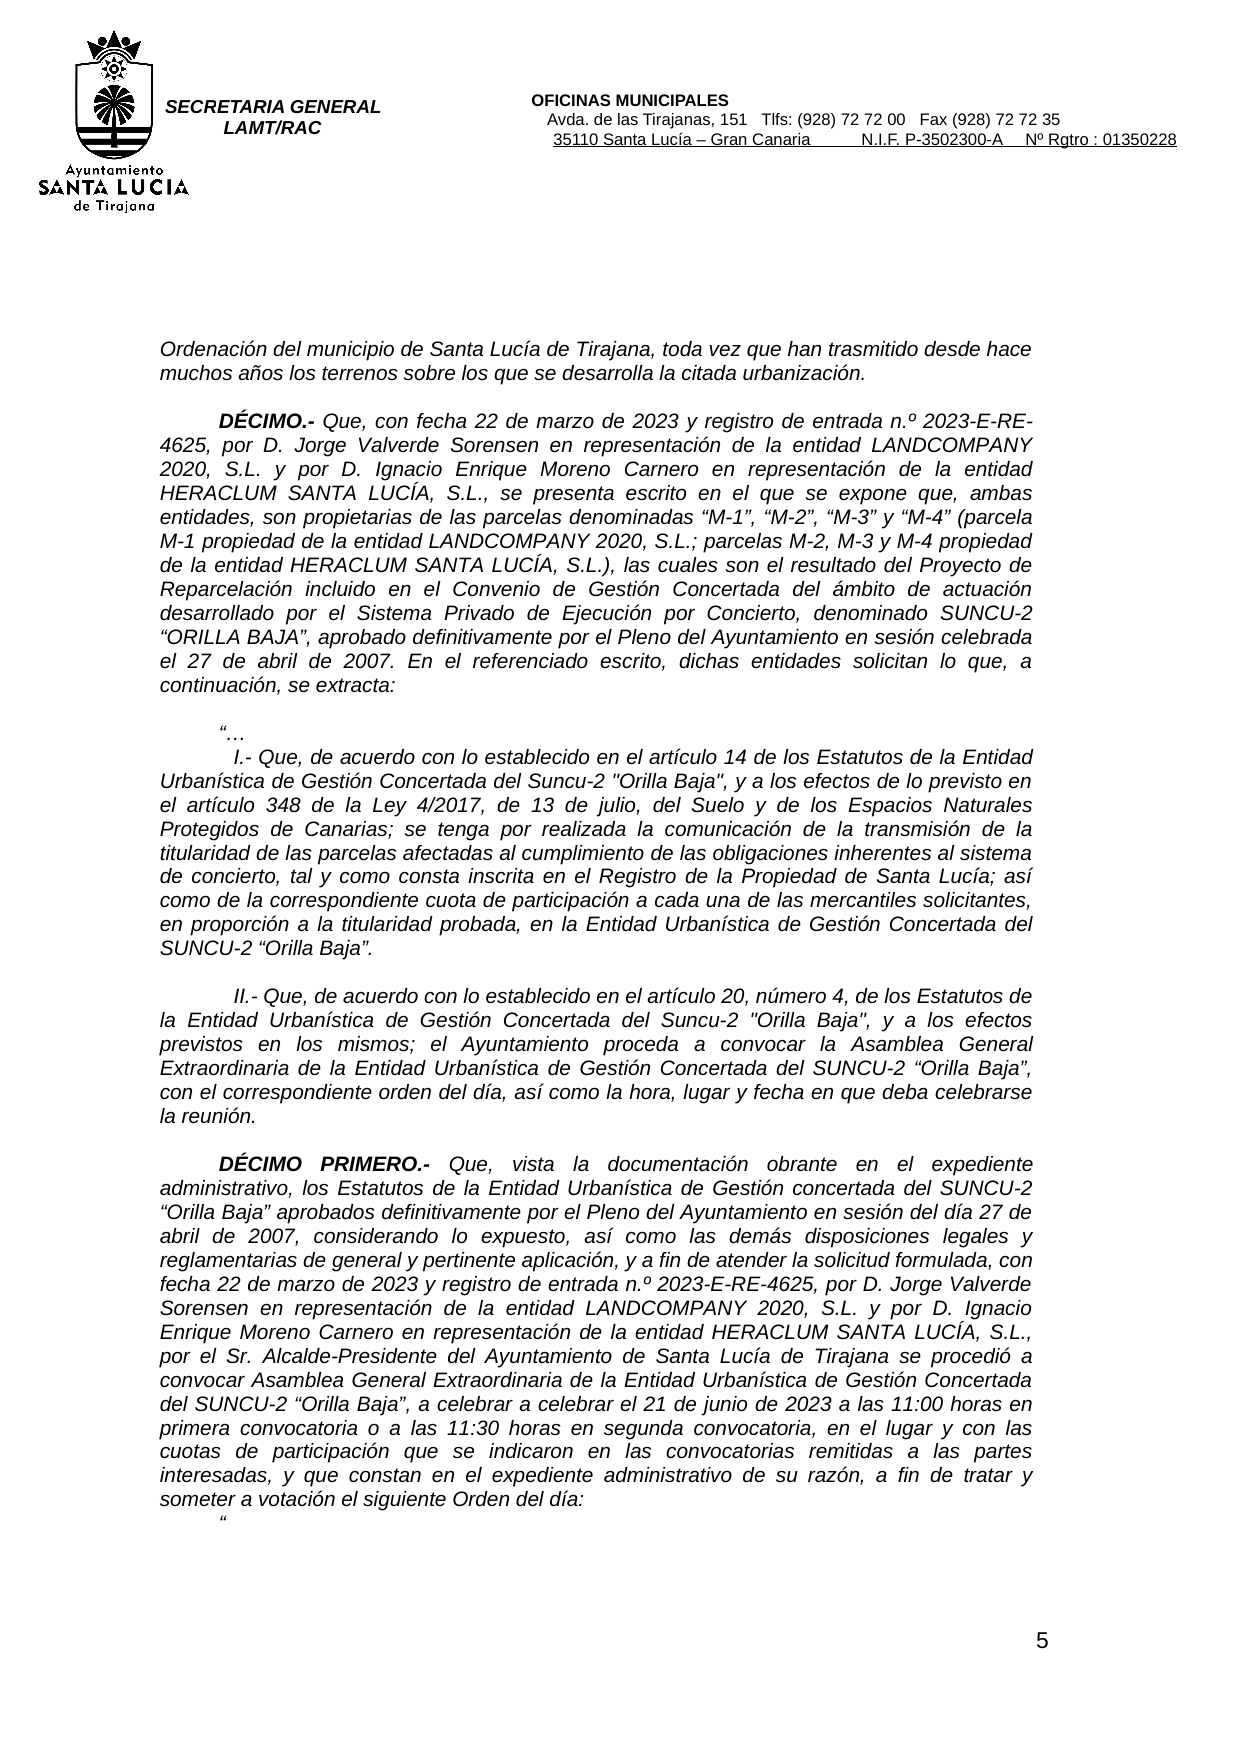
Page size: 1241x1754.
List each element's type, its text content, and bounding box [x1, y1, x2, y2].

text I.- Que, de acuerdo con lo establecido en el artículo 14 de los Estatutos de la Entidad Urbanística de Gestión Concertada del Suncu-2 "Orilla Baja", y a los efectos de lo previsto en el artículo 348 de la Ley 4/2017, de 13 de julio, del Suelo y de los Espacios Naturales Protegidos de Canarias; se tenga por realizada la comunicación de la transmisión de la titularidad de las parcelas afectadas al cumplimiento de las obligaciones inherentes al sistema de concierto, tal y como consta inscrita en el Registro de la Propiedad de Santa Lucía; así como de la correspondiente cuota de participación a cada una de las mercantiles solicitantes, en proporción a la titularidad probada, en la Entidad Urbanística de Gestión Concertada del SUNCU-2 “Orilla Baja”. [159, 744, 1034, 960]
text DÉCIMO PRIMERO.- Que, vista la documentación obrante en el expediente administrativo, los Estatutos de la Entidad Urbanística de Gestión concertada del SUNCU-2 “Orilla Baja” aprobados definitivamente por el Pleno del Ayuntamiento en sesión del día 27 de abril de 2007, considerando lo expuesto, así como las demás disposiciones legales y reglamentarias de general y pertinente aplicación, y a fin de atender la solicitud formulada, con fecha 22 de marzo de 2023 y registro de entrada n.º 2023-E-RE-4625, por D. Jorge Valverde Sorensen en representación de la entidad LANDCOMPANY 2020, S.L. y por D. Ignacio Enrique Moreno Carnero en representación de la entidad HERACLUM SANTA LUCÍA, S.L., por el Sr. Alcalde-Presidente del Ayuntamiento de Santa Lucía de Tirajana se procedió a convocar Asamblea General Extraordinaria de la Entidad Urbanística de Gestión Concertada del SUNCU-2 “Orilla Baja”, a celebrar a celebrar el 21 de junio de 2023 a las 11:00 horas en primera convocatoria o a las 11:30 horas en segunda convocatoria, en el lugar y con las cuotas de participación que se indicaron en las convocatorias remitidas a las partes interesadas, y que constan en el expediente administrativo de su razón, a fin de tratar y someter a votación el siguiente Orden del día: [159, 1152, 1034, 1511]
picture [10, 0, 217, 239]
text “… [159, 721, 1034, 744]
text DÉCIMO.- Que, con fecha 22 de marzo de 2023 y registro de entrada n.º 2023-E-RE-4625, por D. Jorge Valverde Sorensen en representación de la entidad LANDCOMPANY 2020, S.L. y por D. Ignacio Enrique Moreno Carnero en representación de la entidad HERACLUM SANTA LUCÍA, S.L., se presenta escrito en el que se expone que, ambas entidades, son propietarias de las parcelas denominadas “M-1”, “M-2”, “M-3” y “M-4” (parcela M-1 propiedad de la entidad LANDCOMPANY 2020, S.L.; parcelas M-2, M-3 y M-4 propiedad de la entidad HERACLUM SANTA LUCÍA, S.L.), las cuales son el resultado del Proyecto de Reparcelación incluido en el Convenio de Gestión Concertada del ámbito de actuación desarrollado por el Sistema Privado de Ejecución por Concierto, denominado SUNCU-2 “ORILLA BAJA”, aprobado definitivamente por el Pleno del Ayuntamiento en sesión celebrada el 27 de abril de 2007. En el referenciado escrito, dichas entidades solicitan lo que, a continuación, se extracta: [159, 409, 1034, 697]
text “ [159, 1511, 1034, 1535]
text II.- Que, de acuerdo con lo establecido en el artículo 20, número 4, de los Estatutos de la Entidad Urbanística de Gestión Concertada del Suncu-2 "Orilla Baja", y a los efectos previstos en los mismos; el Ayuntamiento proceda a convocar la Asamblea General Extraordinaria de la Entidad Urbanística de Gestión Concertada del SUNCU-2 “Orilla Baja”, con el correspondiente orden del día, así como la hora, lugar y fecha en que deba celebrarse la reunión. [159, 984, 1034, 1128]
text Ordenación del municipio de Santa Lucía de Tirajana, toda vez que han trasmitido desde hace muchos años los terrenos sobre los que se desarrolla la citada urbanización. [159, 337, 1034, 385]
